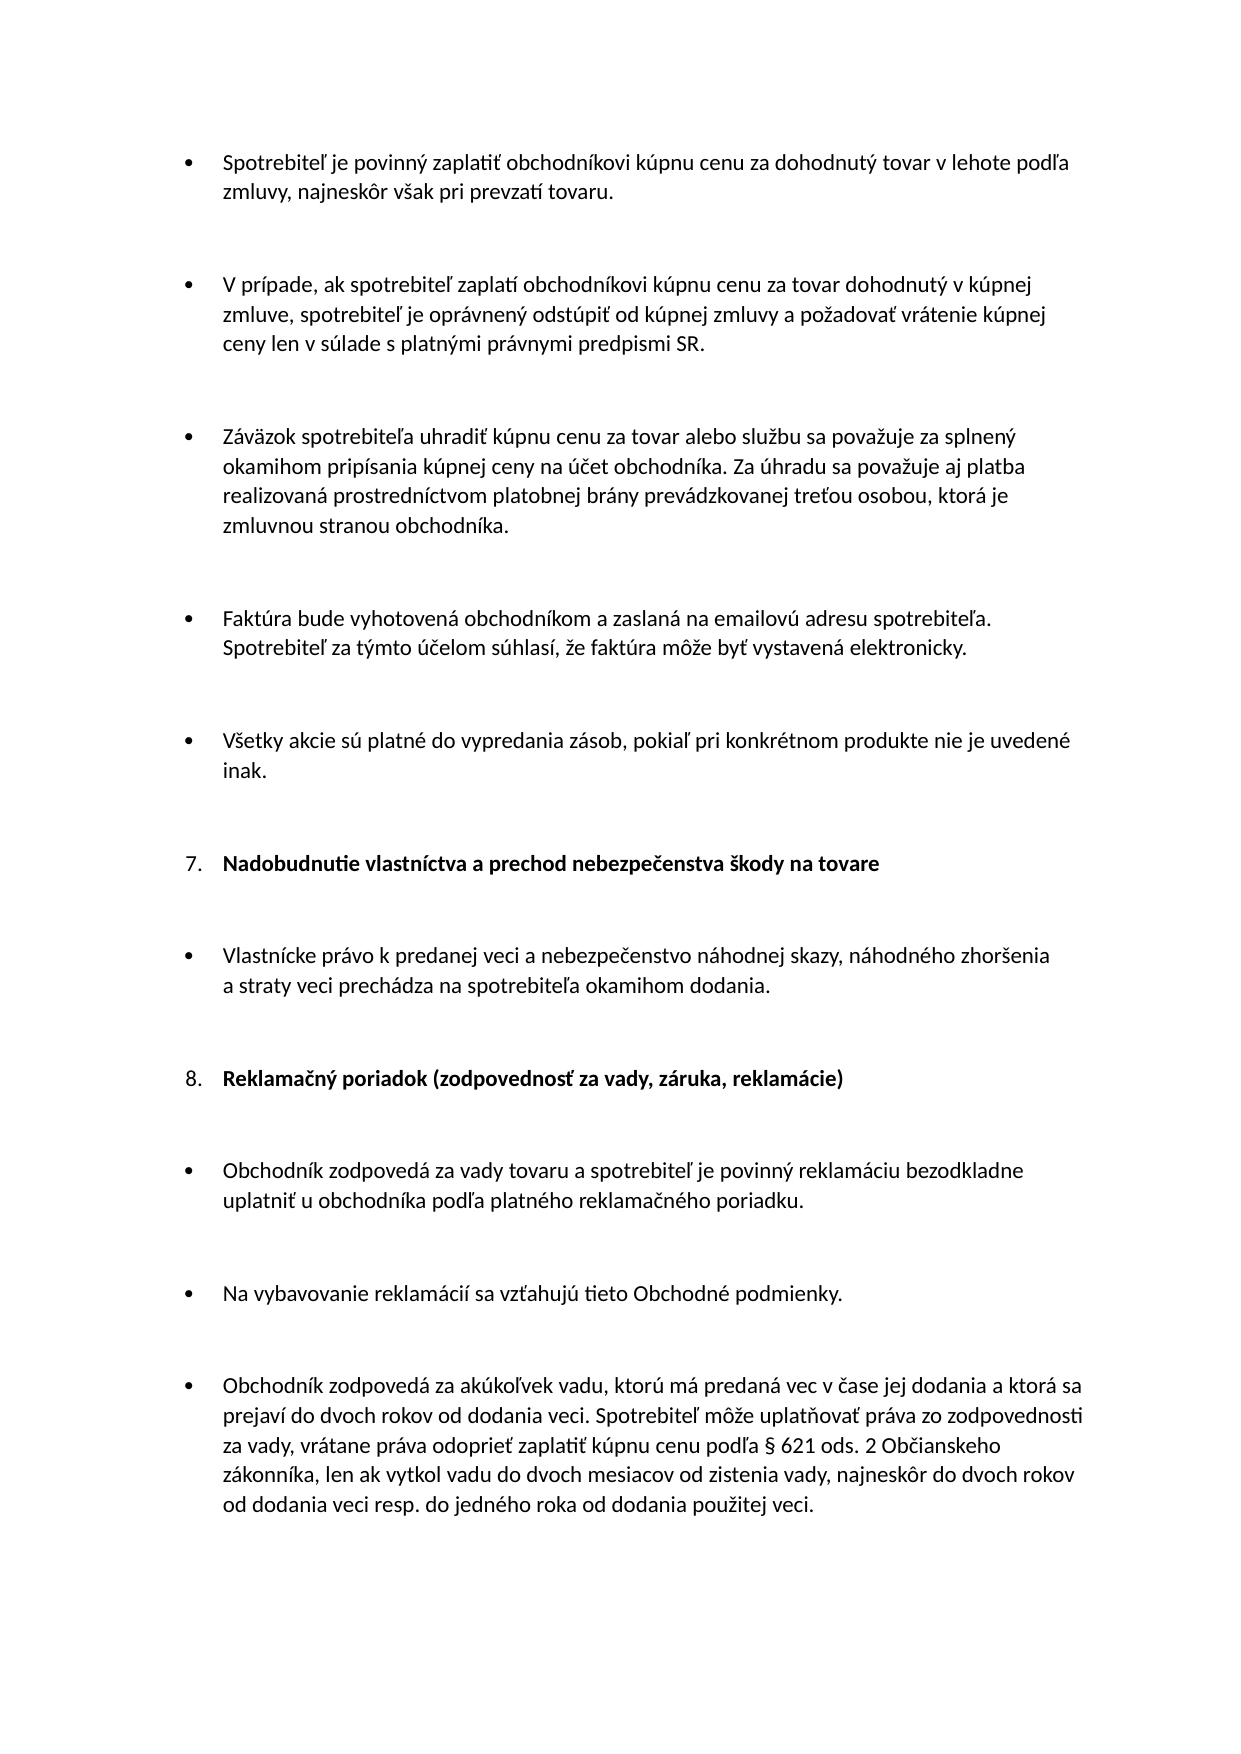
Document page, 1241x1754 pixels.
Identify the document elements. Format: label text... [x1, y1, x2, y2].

list Spotrebiteľ je povinný zaplatiť obchodníkovi kúpnu cenu za dohodnutý tovar v lehote podľa zmluvy, najneskôr však pri prevzatí tovaru. [185, 148, 1093, 205]
list Všetky akcie sú platné do vypredania zásob, pokiaľ pri konkrétnom produkte nie je uvedené inak. [185, 726, 1093, 784]
list Záväzok spotrebiteľa uhradiť kúpnu cenu za tovar alebo službu sa považuje za splnený okamihom pripísania kúpnej ceny na účet obchodníka. Za úhradu sa považuje aj platba realizovaná prostredníctvom platobnej brány prevádzkovanej treťou osobou, ktorá je zmluvnou stranou obchodníka. [185, 422, 1093, 539]
list Na vybavovanie reklamácií sa vzťahujú tieto Obchodné podmienky. [185, 1279, 1093, 1307]
list Nadobudnutie vlastníctva a prechod nebezpečenstva škody na tovare [185, 849, 1093, 877]
list Vlastnícke právo k predanej veci a nebezpečenstvo náhodnej skazy, náhodného zhoršenia a straty veci prechádza na spotrebiteľa okamihom dodania. [185, 941, 1093, 999]
list Faktúra bude vyhotovená obchodníkom a zaslaná na emailovú adresu spotrebiteľa. Spotrebiteľ za týmto účelom súhlasí, že faktúra môže byť vystavená elektronicky. [185, 604, 1093, 662]
list V prípade, ak spotrebiteľ zaplatí obchodníkovi kúpnu cenu za tovar dohodnutý v kúpnej zmluve, spotrebiteľ je oprávnený odstúpiť od kúpnej zmluvy a požadovať vrátenie kúpnej ceny len v súlade s platnými právnymi predpismi SR. [185, 270, 1093, 357]
list Obchodník zodpovedá za akúkoľvek vadu, ktorú má predaná vec v čase jej dodania a ktorá sa prejaví do dvoch rokov od dodania veci. Spotrebiteľ môže uplatňovať práva zo zodpovednosti za vady, vrátane práva odoprieť zaplatiť kúpnu cenu podľa § 621 ods. 2 Občianskeho zákonníka, len ak vytkol vadu do dvoch mesiacov od zistenia vady, najneskôr do dvoch rokov od dodania veci resp. do jedného roka od dodania použitej veci. [185, 1372, 1093, 1518]
list Reklamačný poriadok (zodpovednosť za vady, záruka, reklamácie) [185, 1064, 1093, 1092]
list Obchodník zodpovedá za vady tovaru a spotrebiteľ je povinný reklamáciu bezodkladne uplatniť u obchodníka podľa platného reklamačného poriadku. [185, 1156, 1093, 1214]
